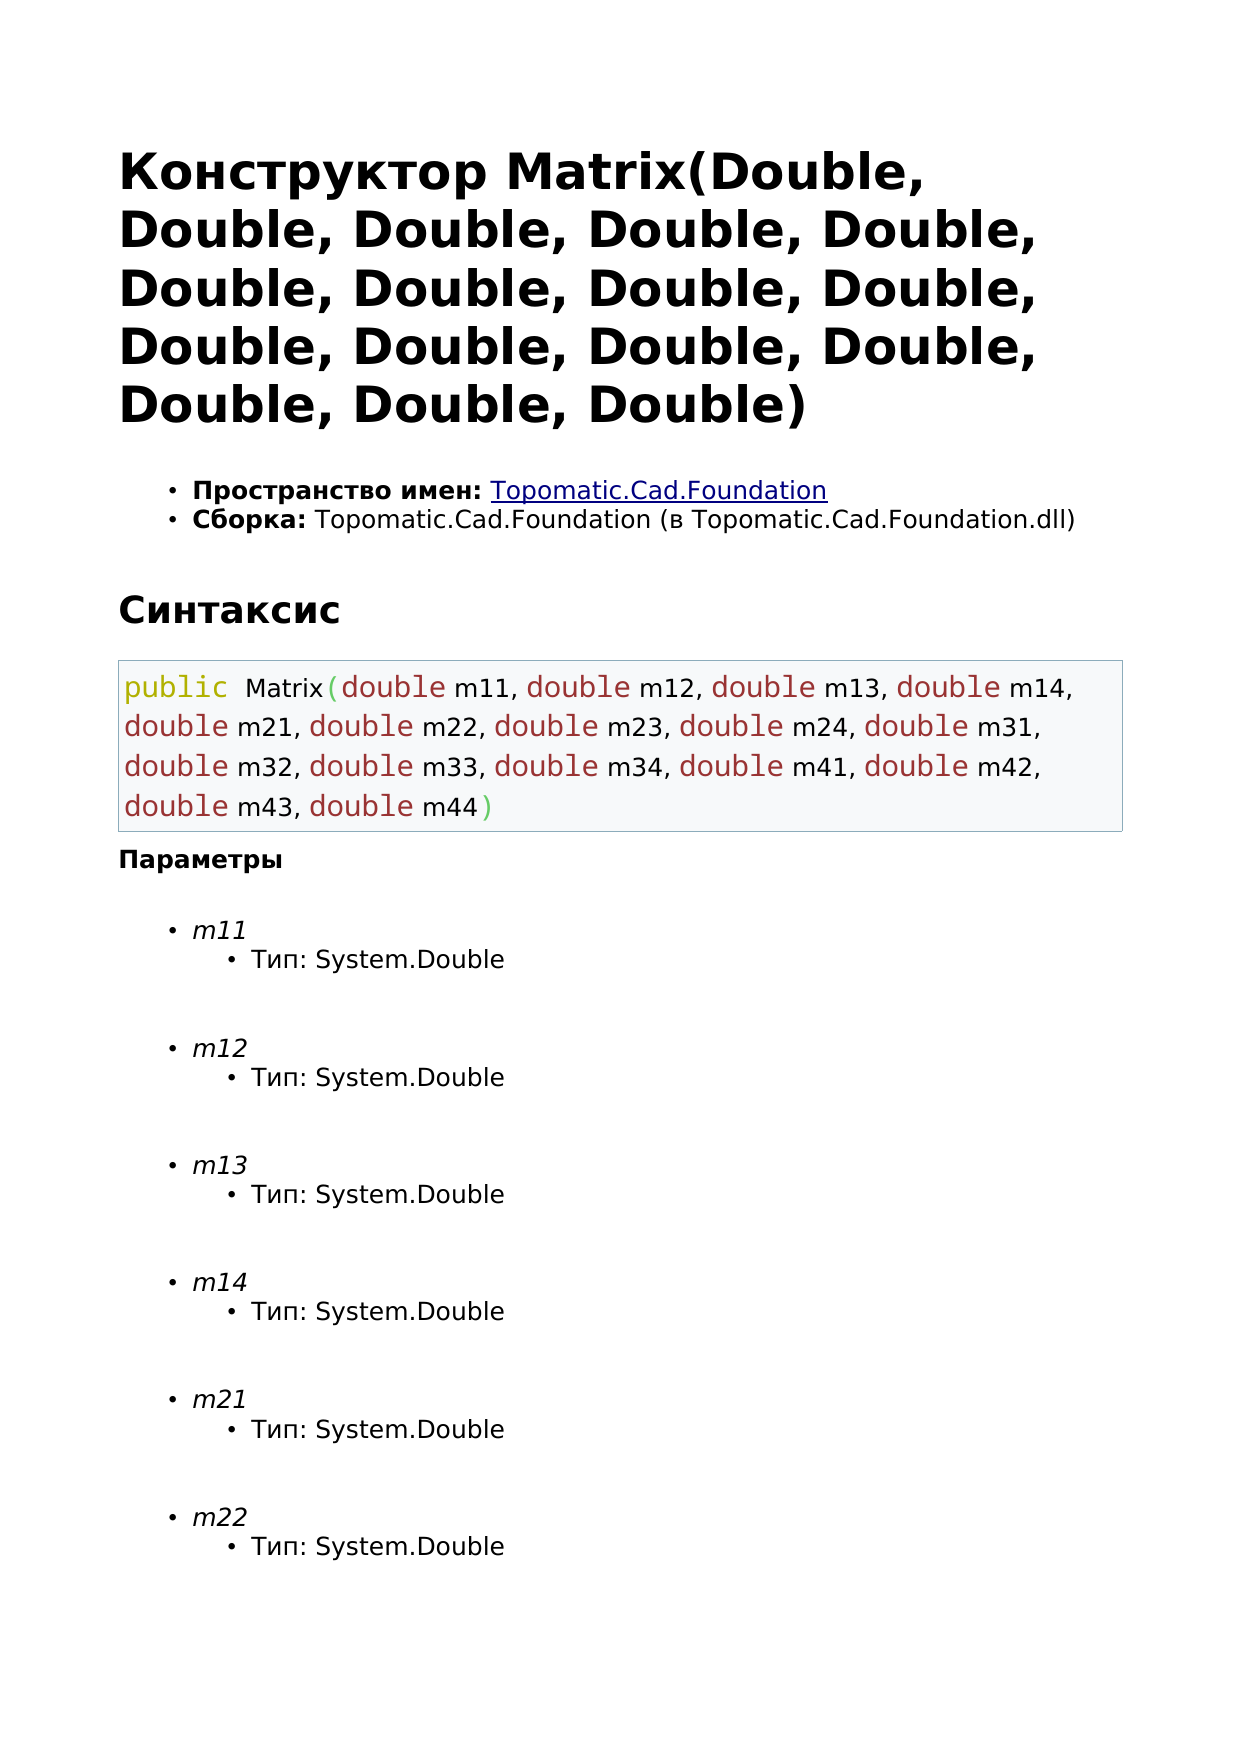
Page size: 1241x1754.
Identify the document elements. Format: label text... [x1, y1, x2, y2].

list Сборка: Topomatic.Cad.Foundation (в Topomatic.Cad.Foundation.dll) [177, 505, 1122, 534]
list Тип: System.Double [236, 1415, 1122, 1444]
list Тип: System.Double [236, 946, 1122, 975]
list Тип: System.Double [236, 1298, 1122, 1327]
list m22 [177, 1503, 1122, 1532]
list Тип: System.Double [236, 1532, 1122, 1561]
list m14 [177, 1268, 1122, 1298]
list Пространство имен: Topomatic.Cad.Foundation [177, 476, 1122, 505]
list Тип: System.Double [236, 1180, 1122, 1209]
text Параметры [118, 845, 1122, 874]
subtitle Конструктор Matrix(Double, Double, Double, Double, Double, Double, Double, Double, Double, Double, Double, Double, Double, Double, Double, Double) [118, 143, 1122, 434]
list m13 [177, 1151, 1122, 1180]
list Тип: System.Double [236, 1063, 1122, 1092]
subtitle Синтаксис [118, 589, 1122, 633]
list m11 [177, 917, 1122, 946]
table_header public Matrix(double m11, double m12, double m13, double m14, double m21, double m22, double m23, double m24, double m31, double m32, double m33, double m34, double m41, double m42, double m43, double m44) [119, 661, 1122, 831]
list m12 [177, 1034, 1122, 1063]
list m21 [177, 1386, 1122, 1415]
